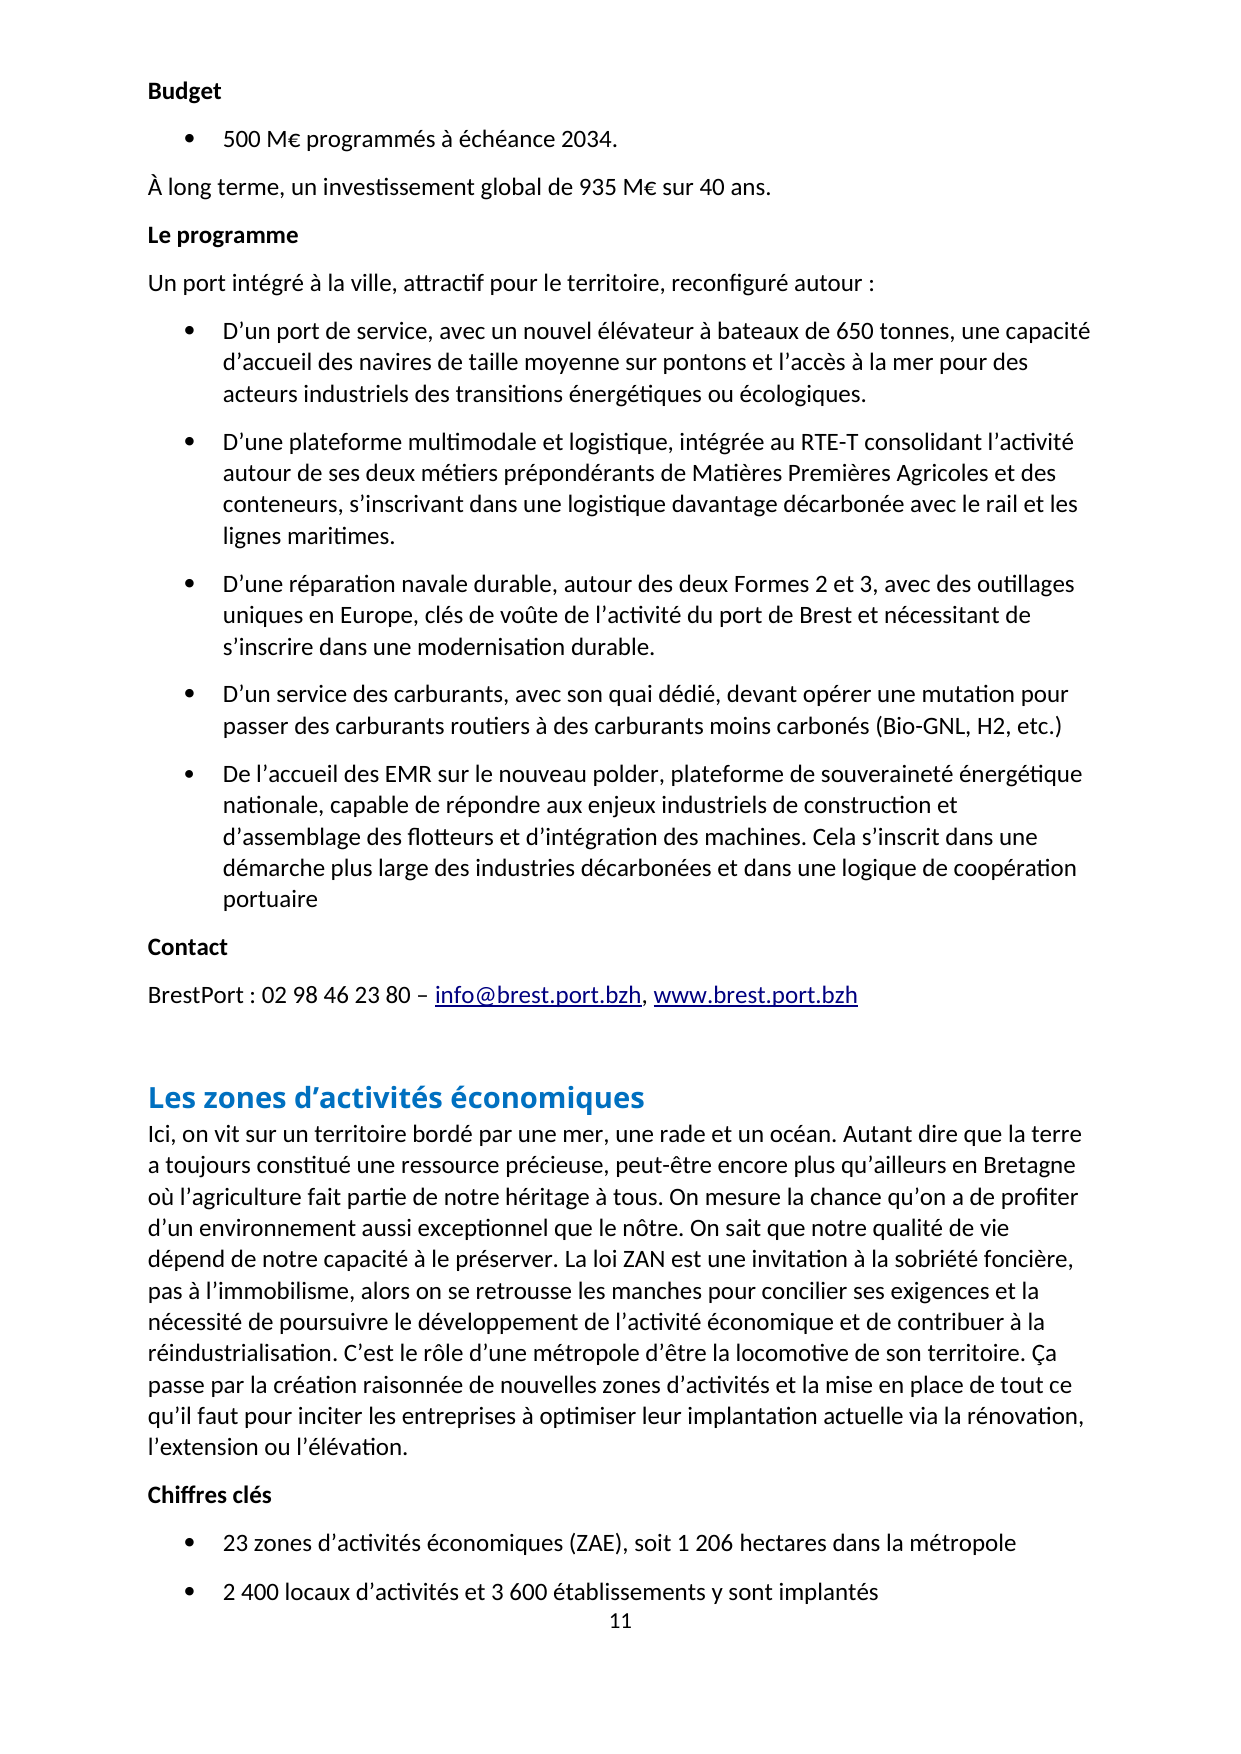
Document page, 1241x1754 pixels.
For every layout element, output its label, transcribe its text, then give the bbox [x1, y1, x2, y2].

list D’une plateforme multimodale et logistique, intégrée au RTE-T consolidant l’activité autour de ses deux métiers prépondérants de Matières Premières Agricoles et des conteneurs, s’inscrivant dans une logistique davantage décarbonée avec le rail et les lignes maritimes. [185, 426, 1093, 550]
text Le programme [148, 219, 1093, 249]
text Ici, on vit sur un territoire bordé par une mer, une rade et un océan. Autant dire que la terre a toujours constitué une ressource précieuse, peut-être encore plus qu’ailleurs en Bretagne où l’agriculture fait partie de notre héritage à tous. On mesure la chance qu’on a de profiter d’un environnement aussi exceptionnel que le nôtre. On sait que notre qualité de vie dépend de notre capacité à le préserver. La loi ZAN est une invitation à la sobriété foncière, pas à l’immobilisme, alors on se retrousse les manches pour concilier ses exigences et la nécessité de poursuivre le développement de l’activité économique et de contribuer à la réindustrialisation. C’est le rôle d’une métropole d’être la locomotive de son territoire. Ça passe par la création raisonnée de nouvelles zones d’activités et la mise en place de tout ce qu’il faut pour inciter les entreprises à optimiser leur implantation actuelle via la rénovation, l’extension ou l’élévation. [148, 1118, 1093, 1462]
list 23 zones d’activités économiques (ZAE), soit 1 206 hectares dans la métropole [185, 1528, 1093, 1558]
text Contact [148, 931, 1093, 962]
list 2 400 locaux d’activités et 3 600 établissements y sont implantés [185, 1576, 1093, 1606]
text BrestPort : 02 98 46 23 80 – info@brest.port.bzh, www.brest.port.bzh [148, 979, 1093, 1010]
text Chiffres clés [148, 1479, 1093, 1510]
list 500 M€ programmés à échéance 2034. [185, 123, 1093, 153]
subtitle Les zones d’activités économiques [148, 1077, 1093, 1117]
list D’une réparation navale durable, autour des deux Formes 2 et 3, avec des outillages uniques en Europe, clés de voûte de l’activité du port de Brest et nécessitant de s’inscrire dans une modernisation durable. [185, 568, 1093, 661]
list D’un port de service, avec un nouvel élévateur à bateaux de 650 tonnes, une capacité d’accueil des navires de taille moyenne sur pontons et l’accès à la mer pour des acteurs industriels des transitions énergétiques ou écologiques. [185, 315, 1093, 408]
text Budget [148, 75, 1093, 106]
list D’un service des carburants, avec son quai dédié, devant opérer une mutation pour passer des carburants routiers à des carburants moins carbonés (Bio-GNL, H2, etc.) [185, 679, 1093, 741]
list De l’accueil des EMR sur le nouveau polder, plateforme de souveraineté énergétique nationale, capable de répondre aux enjeux industriels de construction et d’assemblage des flotteurs et d’intégration des machines. Cela s’inscrit dans une démarche plus large des industries décarbonées et dans une logique de coopération portuaire [185, 758, 1093, 914]
text À long terme, un investissement global de 935 M€ sur 40 ans. [148, 171, 1093, 202]
text Un port intégré à la ville, attractif pour le territoire, reconfiguré autour : [148, 267, 1093, 298]
